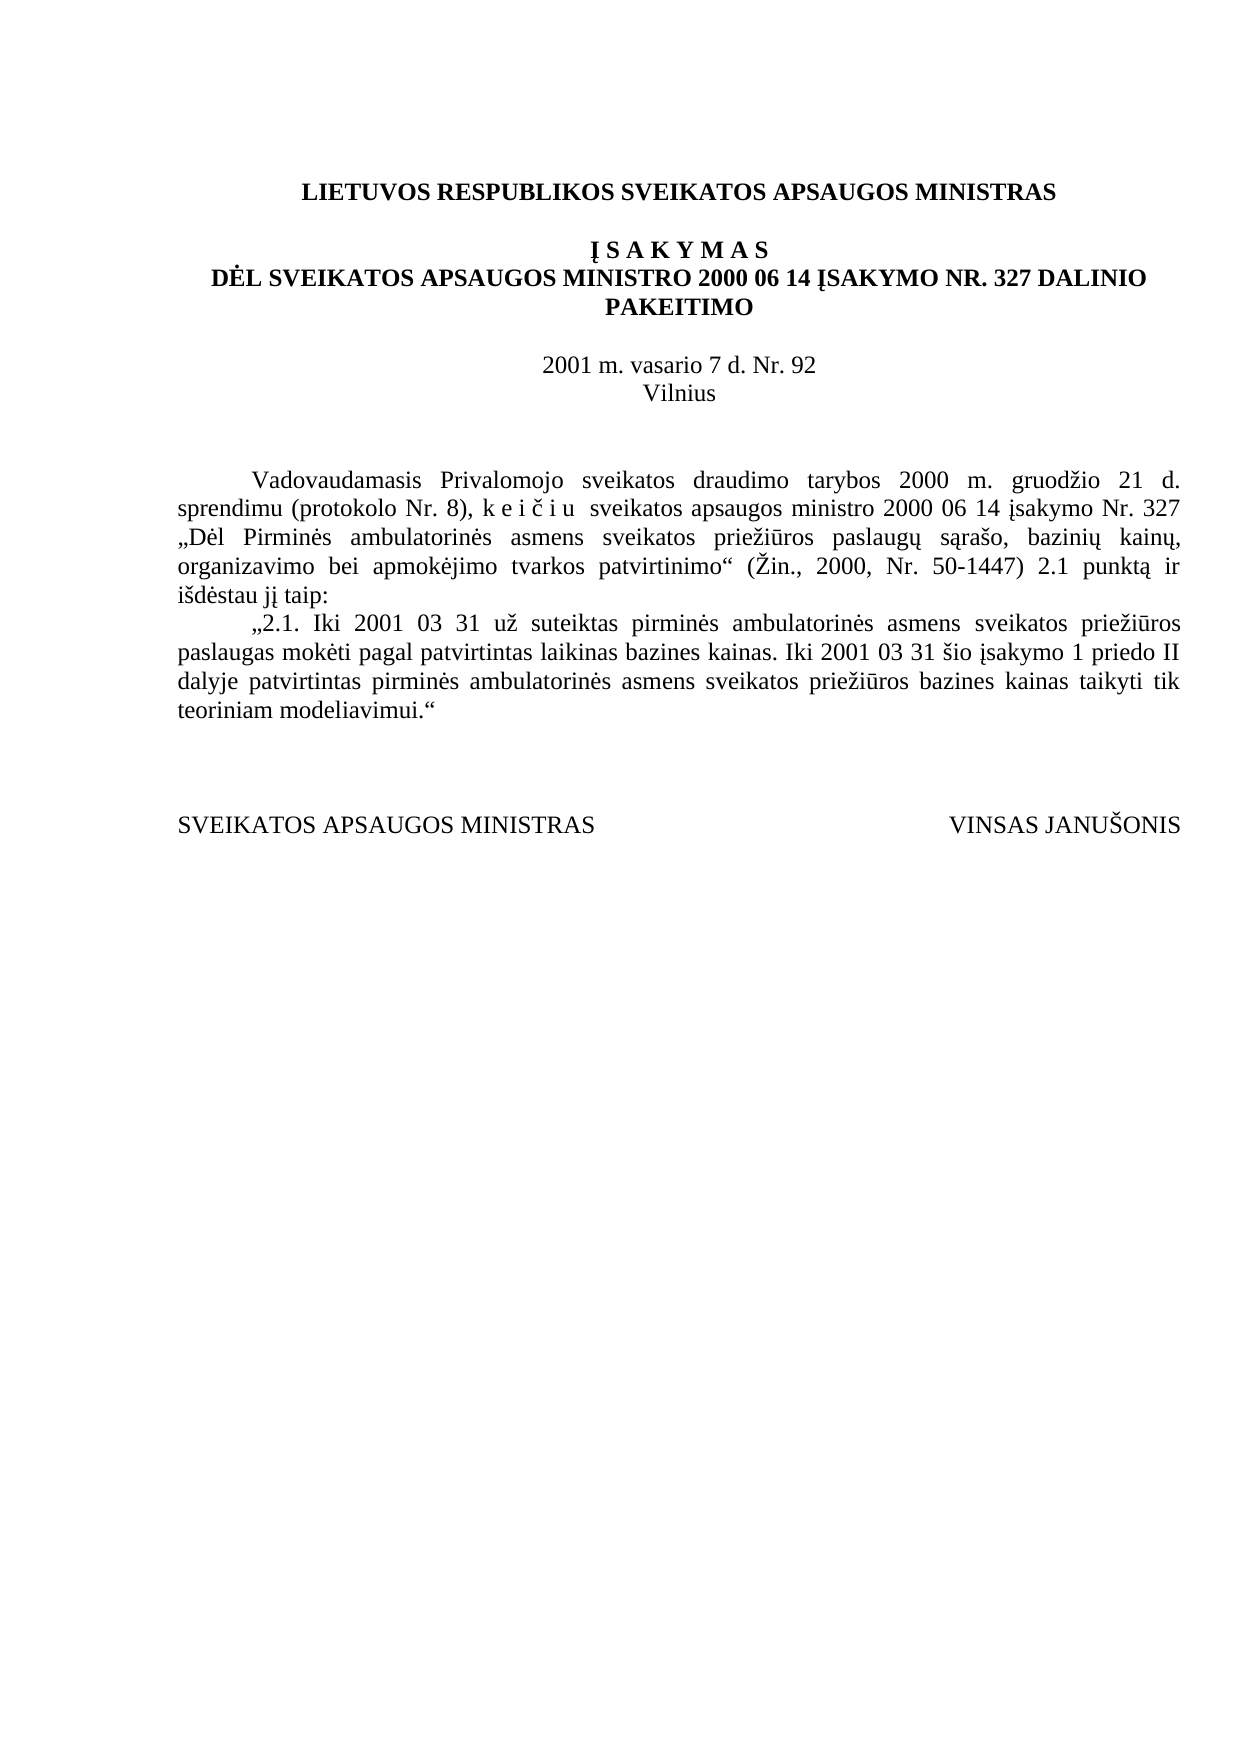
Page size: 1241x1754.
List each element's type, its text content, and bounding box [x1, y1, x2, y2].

text LIETUVOS RESPUBLIKOS SVEIKATOS APSAUGOS MINISTRAS [177, 177, 1181, 206]
text DĖL SVEIKATOS APSAUGOS MINISTRO 2000 06 14 ĮSAKYMO NR. 327 DALINIO PAKEITIMO [177, 263, 1181, 321]
text 2001 m. vasario 7 d. Nr. 92 [177, 350, 1181, 378]
text SVEIKATOS APSAUGOS MINISTRAS VINSAS JANUŠONIS [177, 810, 1181, 838]
text Vadovaudamasis Privalomojo sveikatos draudimo tarybos 2000 m. gruodžio 21 d. sprendimu (protokolo Nr. 8), keičiu sveikatos apsaugos ministro 2000 06 14 įsakymo Nr. 327 „Dėl Pirminės ambulatorinės asmens sveikatos priežiūros paslaugų sąrašo, bazinių kainų, organizavimo bei apmokėjimo tvarkos patvirtinimo“ (Žin., 2000, Nr. 50-1447) 2.1 punktą ir išdėstau jį taip: [177, 465, 1181, 608]
text Vilnius [177, 378, 1181, 407]
text „2.1. Iki 2001 03 31 už suteiktas pirminės ambulatorinės asmens sveikatos priežiūros paslaugas mokėti pagal patvirtintas laikinas bazines kainas. Iki 2001 03 31 šio įsakymo 1 priedo II dalyje patvirtintas pirminės ambulatorinės asmens sveikatos priežiūros bazines kainas taikyti tik teoriniam modeliavimui.“ [177, 608, 1181, 723]
text Į S A K Y M A S [177, 235, 1181, 263]
